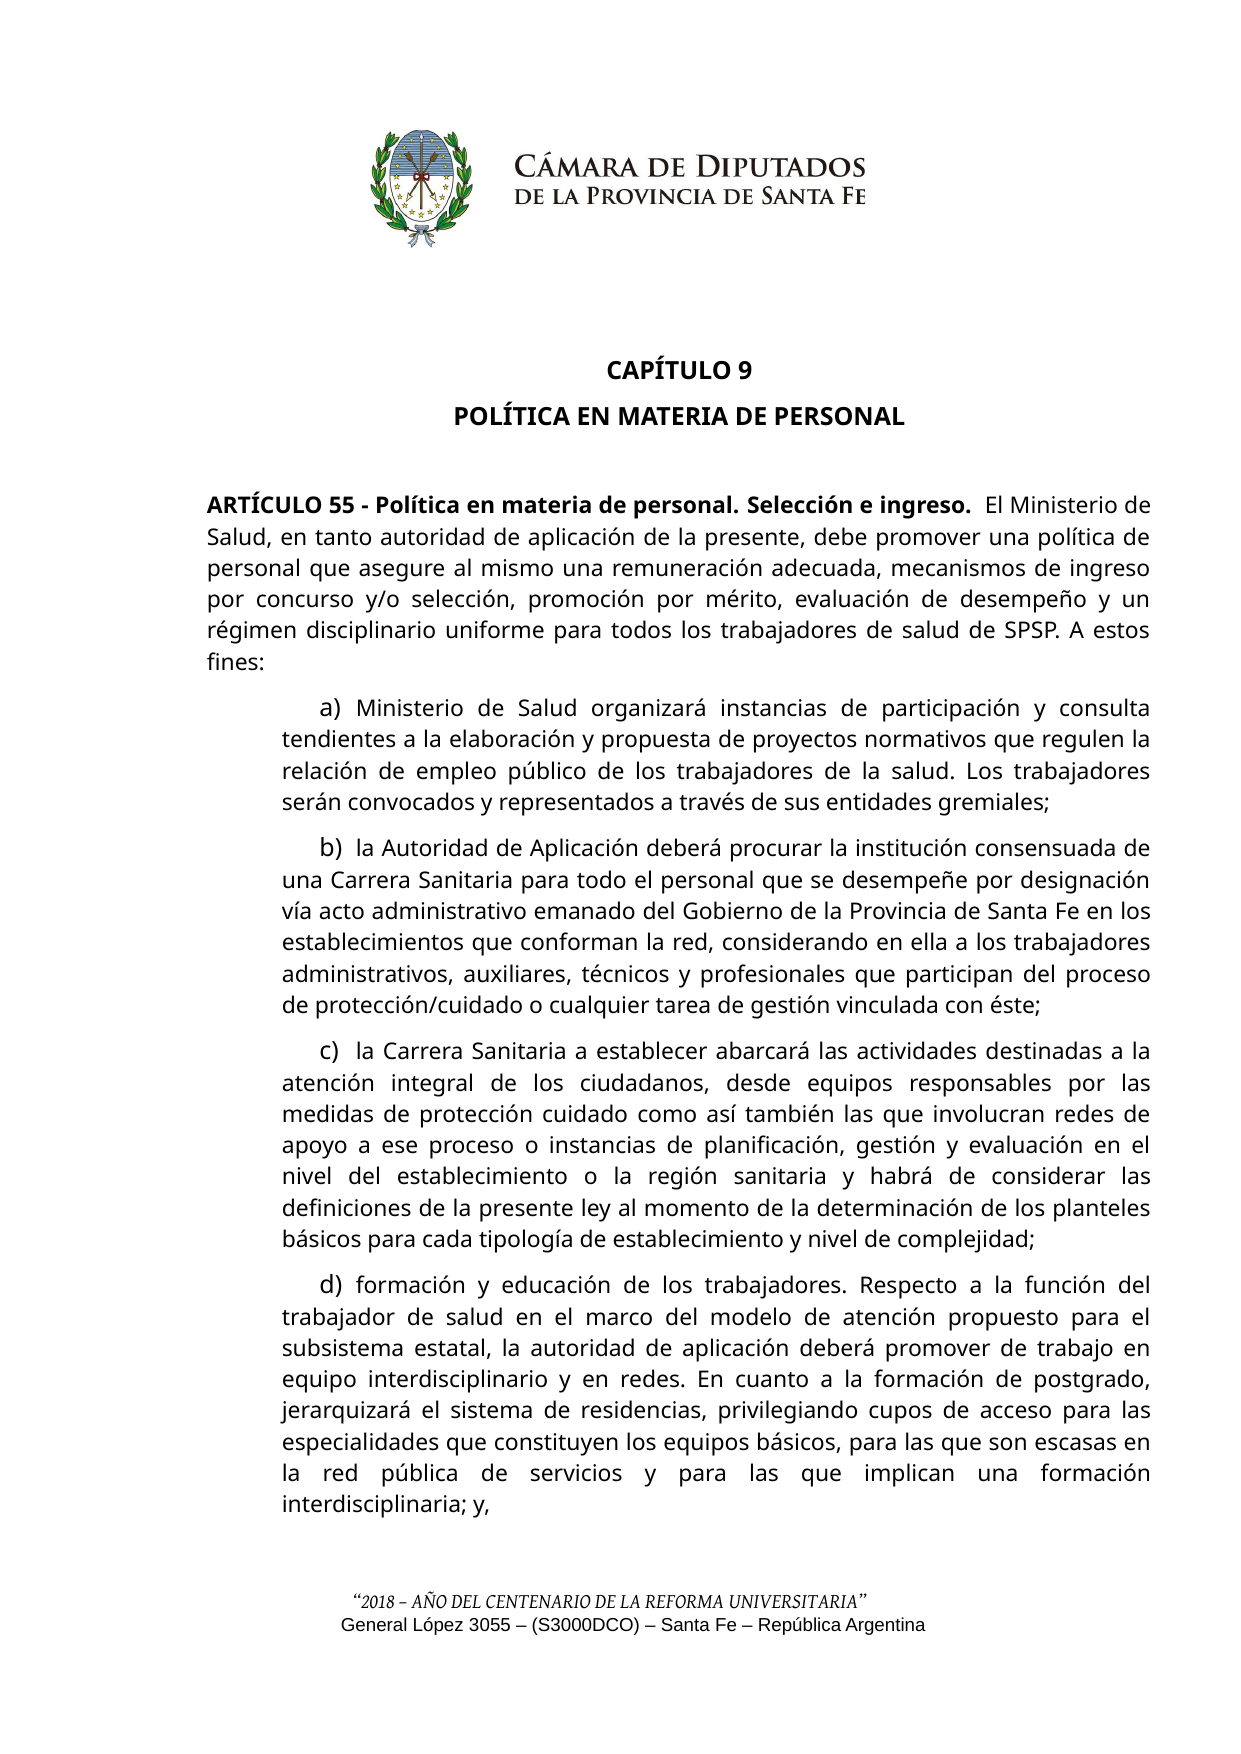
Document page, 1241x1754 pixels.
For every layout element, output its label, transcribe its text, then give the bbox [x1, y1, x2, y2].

list la Autoridad de Aplicación deberá procurar la institución consensuada de una Carrera Sanitaria para todo el personal que se desempeñe por designación vía acto administrativo emanado del Gobierno de la Provincia de Santa Fe en los establecimientos que conforman la red, considerando en ella a los trabajadores administrativos, auxiliares, técnicos y profesionales que participan del proceso de protección/cuidado o cualquier tarea de gestión vinculada con éste; [282, 830, 1152, 1020]
picture [370, 130, 866, 252]
text POLÍTICA EN MATERIA DE PERSONAL [207, 399, 1152, 433]
list Ministerio de Salud organizará instancias de participación y consulta tendientes a la elaboración y propuesta de proyectos normativos que regulen la relación de empleo público de los trabajadores de la salud. Los trabajadores serán convocados y representados a través de sus entidades gremiales; [282, 689, 1152, 817]
list formación y educación de los trabajadores. Respecto a la función del trabajador de salud en el marco del modelo de atención propuesto para el subsistema estatal, la autoridad de aplicación deberá promover de trabajo en equipo interdisciplinario y en redes. En cuanto a la formación de postgrado, jerarquizará el sistema de residencias, privilegiando cupos de acceso para las especialidades que constituyen los equipos básicos, para las que son escasas en la red pública de servicios y para las que implican una formación interdisciplinaria; y, [282, 1267, 1152, 1519]
list la Carrera Sanitaria a establecer abarcará las actividades destinadas a la atención integral de los ciudadanos, desde equipos responsables por las medidas de protección cuidado como así también las que involucran redes de apoyo a ese proceso o instancias de planificación, gestión y evaluación en el nivel del establecimiento o la región sanitaria y habrá de considerar las definiciones de la presente ley al momento de la determinación de los planteles básicos para cada tipología de establecimiento y nivel de complejidad; [282, 1032, 1152, 1254]
text ARTÍCULO 55 - Política en materia de personal. Selección e ingreso. El Ministerio de Salud, en tanto autoridad de aplicación de la presente, debe promover una política de personal que asegure al mismo una remuneración adecuada, mecanismos de ingreso por concurso y/o selección, promoción por mérito, evaluación de desempeño y un régimen disciplinario uniforme para todos los trabajadores de salud de SPSP. A estos fines: [207, 489, 1152, 677]
text CAPÍTULO 9 [207, 352, 1152, 387]
